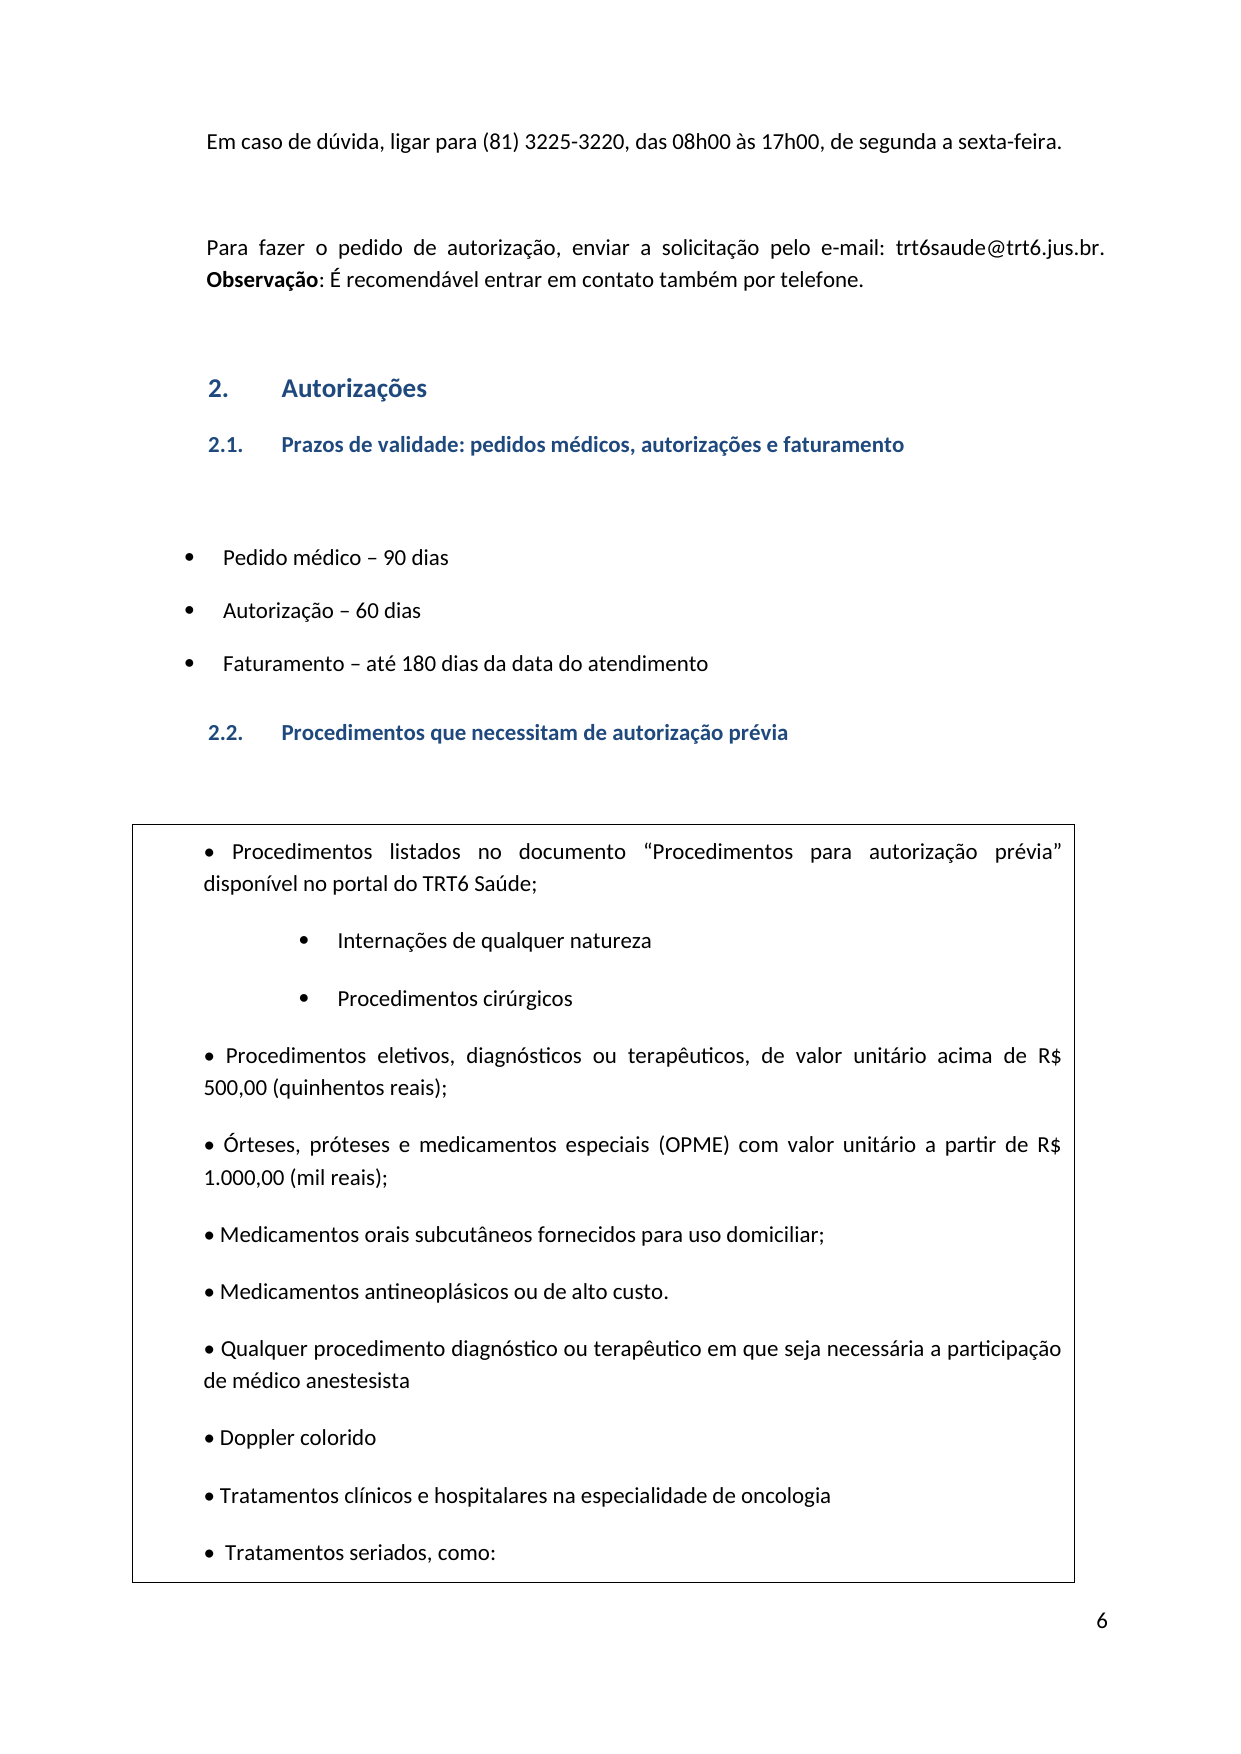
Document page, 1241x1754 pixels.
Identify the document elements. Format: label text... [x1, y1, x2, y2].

list Em caso de dúvida, ligar para (81) 3225-3220, das 08h00 às 17h00, de segunda a sexta-feira. [206, 127, 1107, 155]
list Faturamento – até 180 dias da data do atendimento [185, 649, 1055, 677]
table_header • Procedimentos listados no documento “Procedimentos para autorização prévia” disponível no portal do TRT6 Saúde; Internações de qualquer natureza Procedimentos cirúrgicos • Procedimentos eletivos, diagnósticos ou terapêuticos, de valor unitário acima de R$ 500,00 (quinhentos reais); • Órteses, próteses e medicamentos especiais (OPME) com valor unitário a partir de R$ 1.000,00 (mil reais); • Medicamentos orais subcutâneos fornecidos para uso domiciliar; • Medicamentos antineoplásicos ou de alto custo. • Qualquer procedimento diagnóstico ou terapêutico em que seja necessária a participação de médico anestesista • Doppler colorido • Tratamentos clínicos e hospitalares na especialidade de oncologia • Tratamentos seriados, como: [133, 825, 1074, 1582]
list Procedimentos que necessitam de autorização prévia [133, 536, 1107, 746]
list Pedido médico – 90 dias [185, 543, 1055, 571]
list Prazos de validade: pedidos médicos, autorizações e faturamento [208, 430, 1107, 458]
list Autorização – 60 dias [185, 596, 1055, 624]
list Para fazer o pedido de autorização, enviar a solicitação pelo e-mail: trt6saude@trt6.jus.br. Observação: É recomendável entrar em contato também por telefone. [206, 233, 1107, 293]
list Autorizações [208, 371, 1107, 404]
